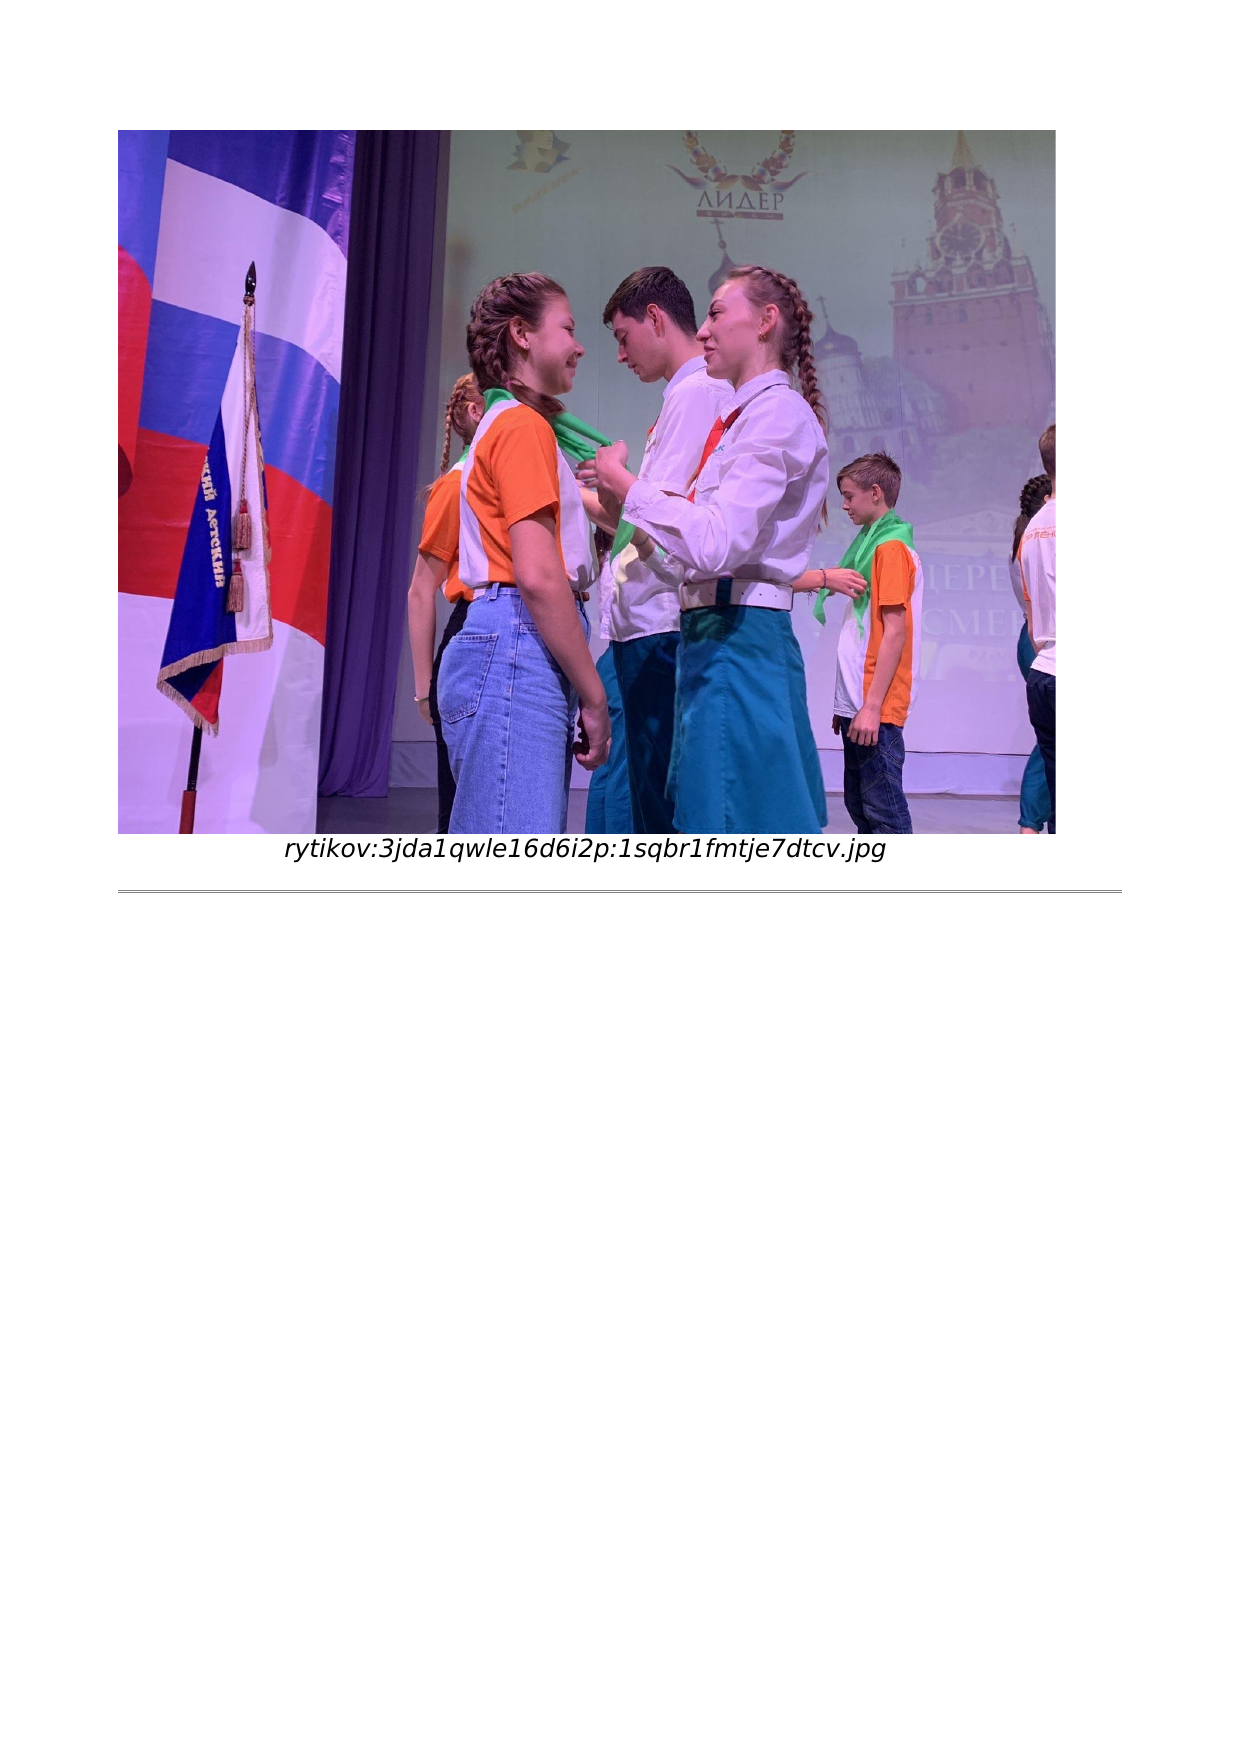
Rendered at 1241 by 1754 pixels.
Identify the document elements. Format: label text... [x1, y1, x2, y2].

picture [118, 130, 1056, 834]
text rytikov:3jda1qwle16d6i2p:1sqbr1fmtje7dtcv.jpg [118, 834, 1056, 863]
